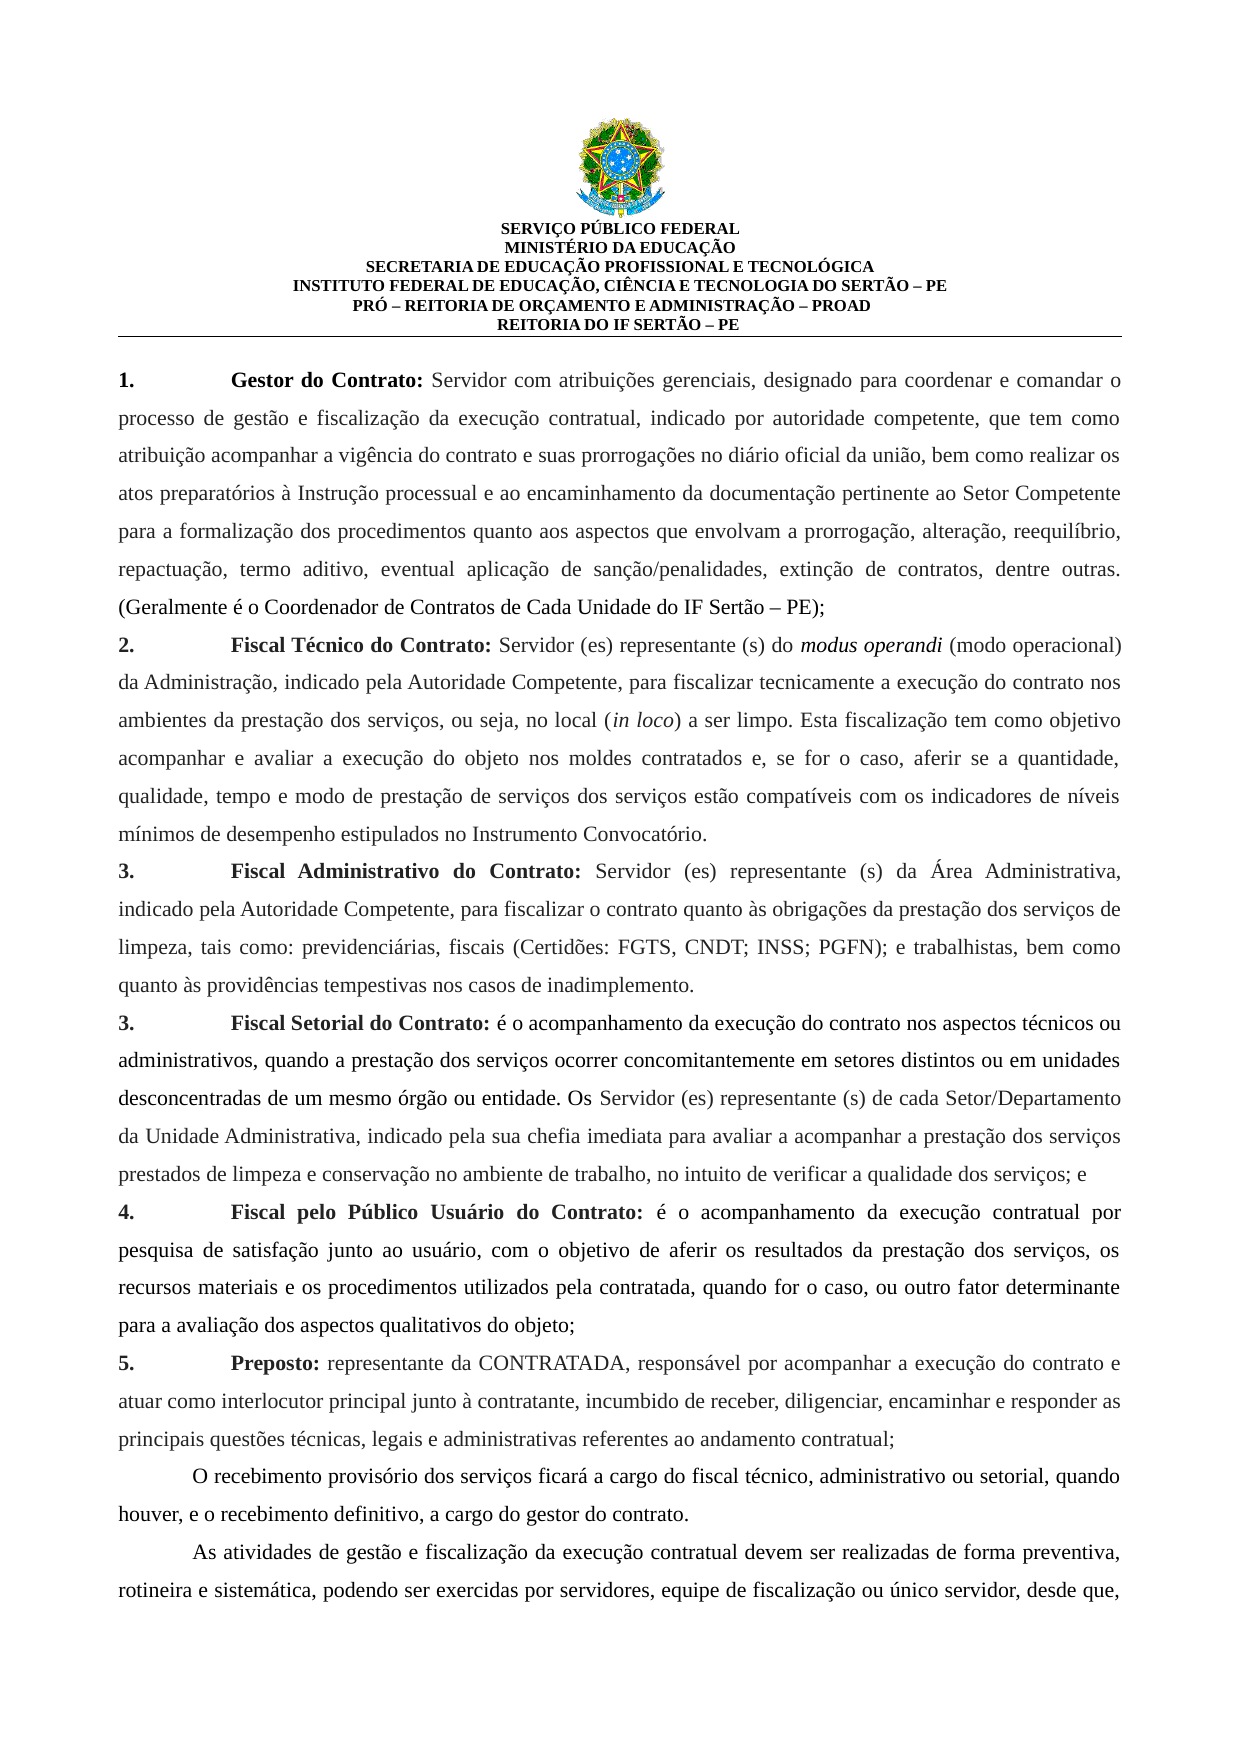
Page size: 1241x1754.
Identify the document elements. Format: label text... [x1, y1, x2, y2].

text O recebimento provisório dos serviços ficará a cargo do fiscal técnico, administrativo ou setorial, quando houver, e o recebimento definitivo, a cargo do gestor do contrato. [118, 1463, 1122, 1526]
text As atividades de gestão e fiscalização da execução contratual devem ser realizadas de forma preventiva, rotineira e sistemática, podendo ser exercidas por servidores, equipe de fiscalização ou único servidor, desde que, [118, 1539, 1122, 1602]
text 5. Preposto: representante da CONTRATADA, responsável por acompanhar a execução do contrato e atuar como interlocutor principal junto à contratante, incumbido de receber, diligenciar, encaminhar e responder as principais questões técnicas, legais e administrativas referentes ao andamento contratual; [118, 1350, 1122, 1451]
text 3. Fiscal Setorial do Contrato: é o acompanhamento da execução do contrato nos aspectos técnicos ou administrativos, quando a prestação dos serviços ocorrer concomitantemente em setores distintos ou em unidades desconcentradas de um mesmo órgão ou entidade. Os Servidor (es) representante (s) de cada Setor/Departamento da Unidade Administrativa, indicado pela sua chefia imediata para avaliar a acompanhar a prestação dos serviços prestados de limpeza e conservação no ambiente de trabalho, no intuito de verificar a qualidade dos serviços; e [118, 1010, 1122, 1186]
text 3. Fiscal Administrativo do Contrato: Servidor (es) representante (s) da Área Administrativa, indicado pela Autoridade Competente, para fiscalizar o contrato quanto às obrigações da prestação dos serviços de limpeza, tais como: previdenciárias, fiscais (Certidões: FGTS, CNDT; INSS; PGFN); e trabalhistas, bem como quanto às providências tempestivas nos casos de inadimplemento. [118, 858, 1122, 997]
text 1. Gestor do Contrato: Servidor com atribuições gerenciais, designado para coordenar e comandar o processo de gestão e fiscalização da execução contratual, indicado por autoridade competente, que tem como atribuição acompanhar a vigência do contrato e suas prorrogações no diário oficial da união, bem como realizar os atos preparatórios à Instrução processual e ao encaminhamento da documentação pertinente ao Setor Competente para a formalização dos procedimentos quanto aos aspectos que envolvam a prorrogação, alteração, reequilíbrio, repactuação, termo aditivo, eventual aplicação de sanção/penalidades, extinção de contratos, dentre outras. (Geralmente é o Coordenador de Contratos de Cada Unidade do IF Sertão – PE); [118, 367, 1122, 619]
text 2. Fiscal Técnico do Contrato: Servidor (es) representante (s) do modus operandi (modo operacional) da Administração, indicado pela Autoridade Competente, para fiscalizar tecnicamente a execução do contrato nos ambientes da prestação dos serviços, ou seja, no local (in loco) a ser limpo. Esta fiscalização tem como objetivo acompanhar e avaliar a execução do objeto nos moldes contratados e, se for o caso, aferir se a quantidade, qualidade, tempo e modo de prestação de serviços dos serviços estão compatíveis com os indicadores de níveis mínimos de desempenho estipulados no Instrumento Convocatório. [118, 632, 1122, 846]
text 4. Fiscal pelo Público Usuário do Contrato: é o acompanhamento da execução contratual por pesquisa de satisfação junto ao usuário, com o objetivo de aferir os resultados da prestação dos serviços, os recursos materiais e os procedimentos utilizados pela contratada, quando for o caso, ou outro fator determinante para a avaliação dos aspectos qualitativos do objeto; [118, 1199, 1122, 1337]
